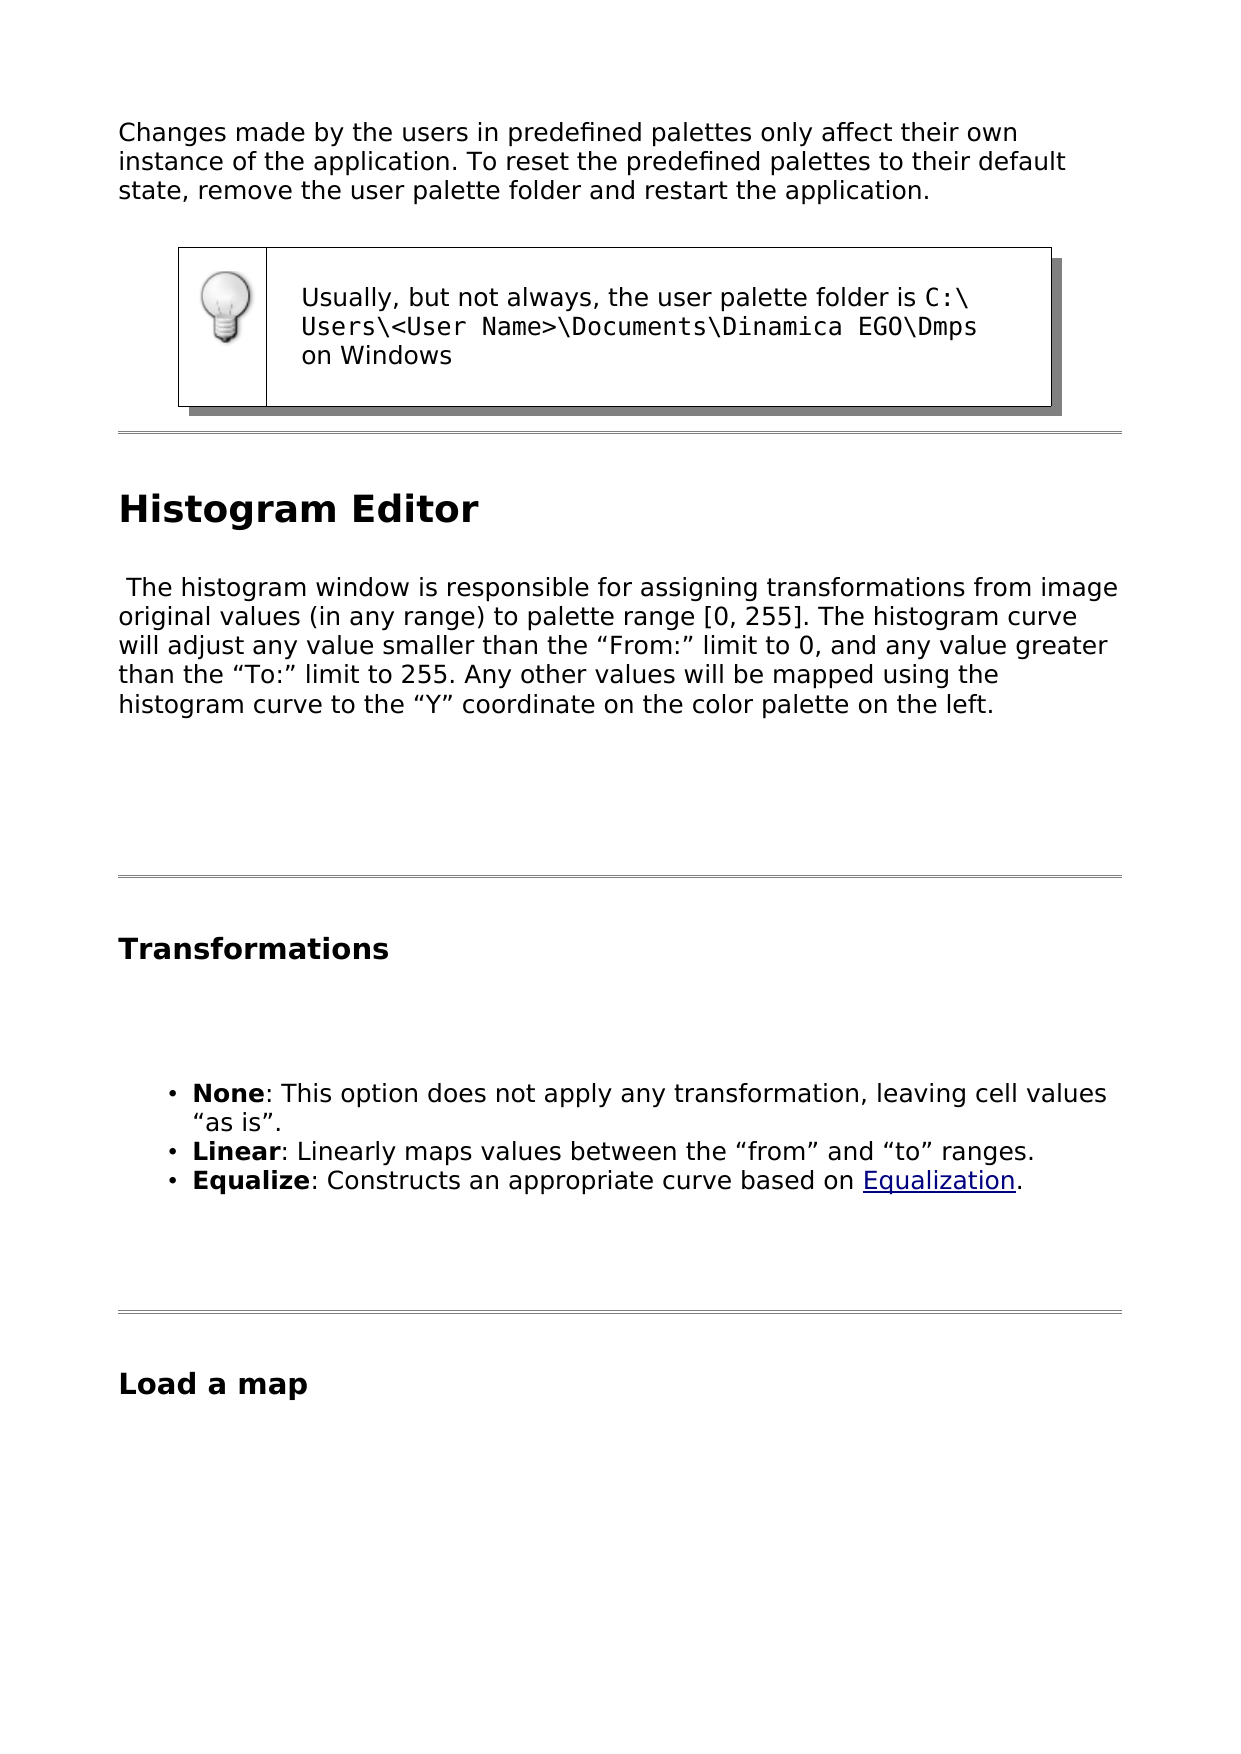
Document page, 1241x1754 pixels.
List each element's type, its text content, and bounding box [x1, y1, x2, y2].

list None: This option does not apply any transformation, leaving cell values “as is”. [177, 1079, 1122, 1137]
subtitle Histogram Editor [118, 488, 1122, 531]
table_header [179, 248, 266, 406]
list Linear: Linearly maps values between the “from” and “to” ranges. [177, 1137, 1122, 1166]
picture [190, 271, 266, 346]
table_header Usually, but not always, the user palette folder is C:\Users\<User Name>\Documents\Dinamica EGO\Dmps on Windows [267, 248, 1051, 406]
text The histogram window is responsible for assigning transformations from image original values (in any range) to palette range [0, 255]. The histogram curve will adjust any value smaller than the “From:” limit to 0, and any value greater than the “To:” limit to 255. Any other values will be mapped using the histogram curve to the “Y” coordinate on the color palette on the left. [118, 544, 1122, 777]
subtitle Load a map [118, 1367, 1122, 1401]
text Changes made by the users in predefined palettes only affect their own instance of the application. To reset the predefined palettes to their default state, remove the user palette folder and restart the application. [118, 118, 1122, 235]
subtitle Transformations [118, 932, 1122, 966]
list Equalize: Constructs an appropriate curve based on Equalization. [177, 1166, 1122, 1195]
